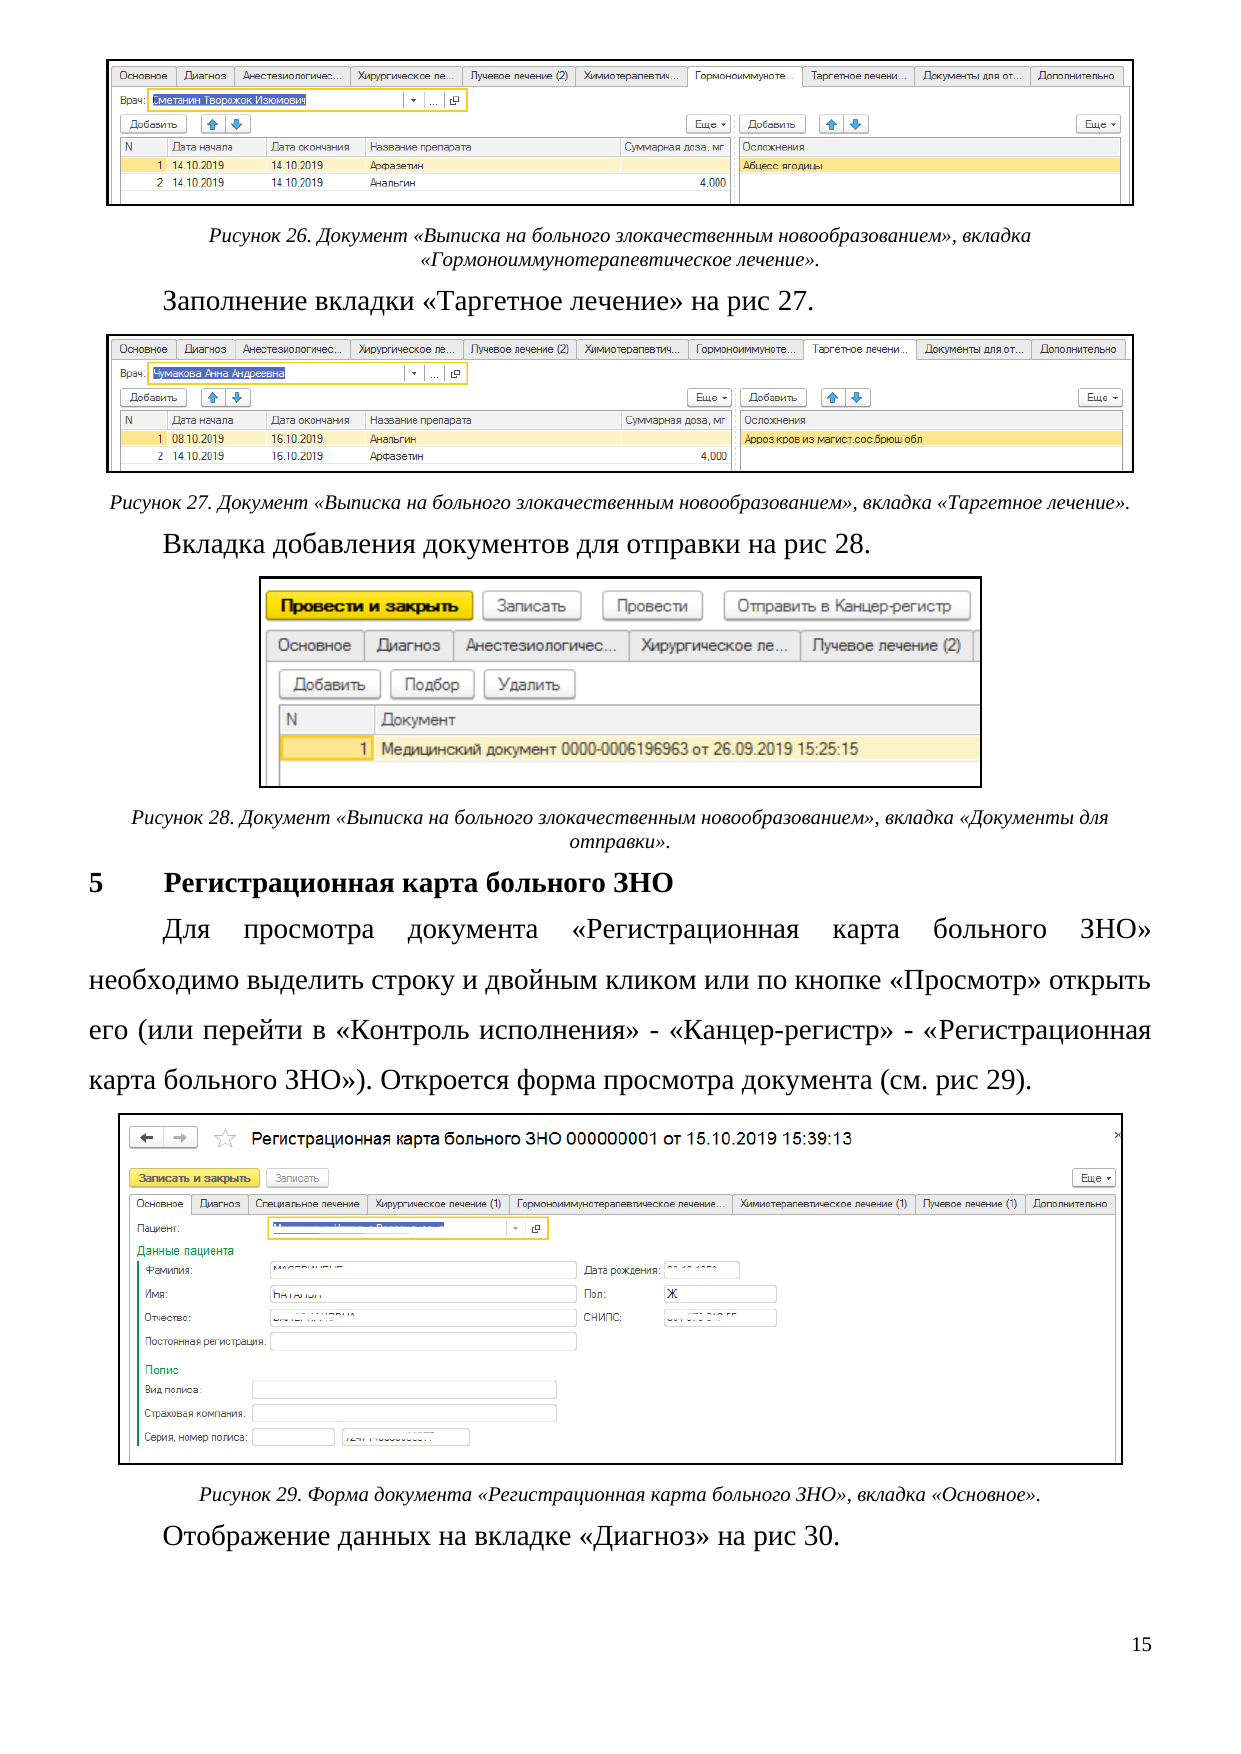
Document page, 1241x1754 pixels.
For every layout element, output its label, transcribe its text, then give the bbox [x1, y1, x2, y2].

text Рисунок 26. Документ «Выписка на больного злокачественным новообразованием», вкладка «Гормоноиммунотерапевтическое лечение». [89, 223, 1152, 271]
picture [120, 1115, 1121, 1463]
text Отображение данных на вкладке «Диагноз» на рис 30. [89, 1518, 1152, 1552]
picture [109, 61, 1132, 204]
subtitle Регистрационная карта больного ЗНО [89, 865, 1152, 899]
text Рисунок 29. Форма документа «Регистрационная карта больного ЗНО», вкладка «Основное». [89, 1482, 1152, 1506]
picture [261, 579, 980, 786]
picture [109, 336, 1132, 471]
text Рисунок 28. Документ «Выписка на больного злокачественным новообразованием», вкладка «Документы для отправки». [89, 805, 1152, 853]
text Вкладка добавления документов для отправки на рис 28. [89, 526, 1152, 560]
text Рисунок 27. Документ «Выписка на больного злокачественным новообразованием», вкладка «Таргетное лечение». [89, 489, 1152, 514]
text Заполнение вкладки «Таргетное лечение» на рис 27. [89, 283, 1152, 317]
text Для просмотра документа «Регистрационная карта больного ЗНО» необходимо выделить строку и двойным кликом или по кнопке «Просмотр» открыть его (или перейти в «Контроль исполнения» - «Канцер-регистр» - «Регистрационная карта больного ЗНО»). Откроется форма просмотра документа (см. рис 29). [89, 911, 1152, 1096]
